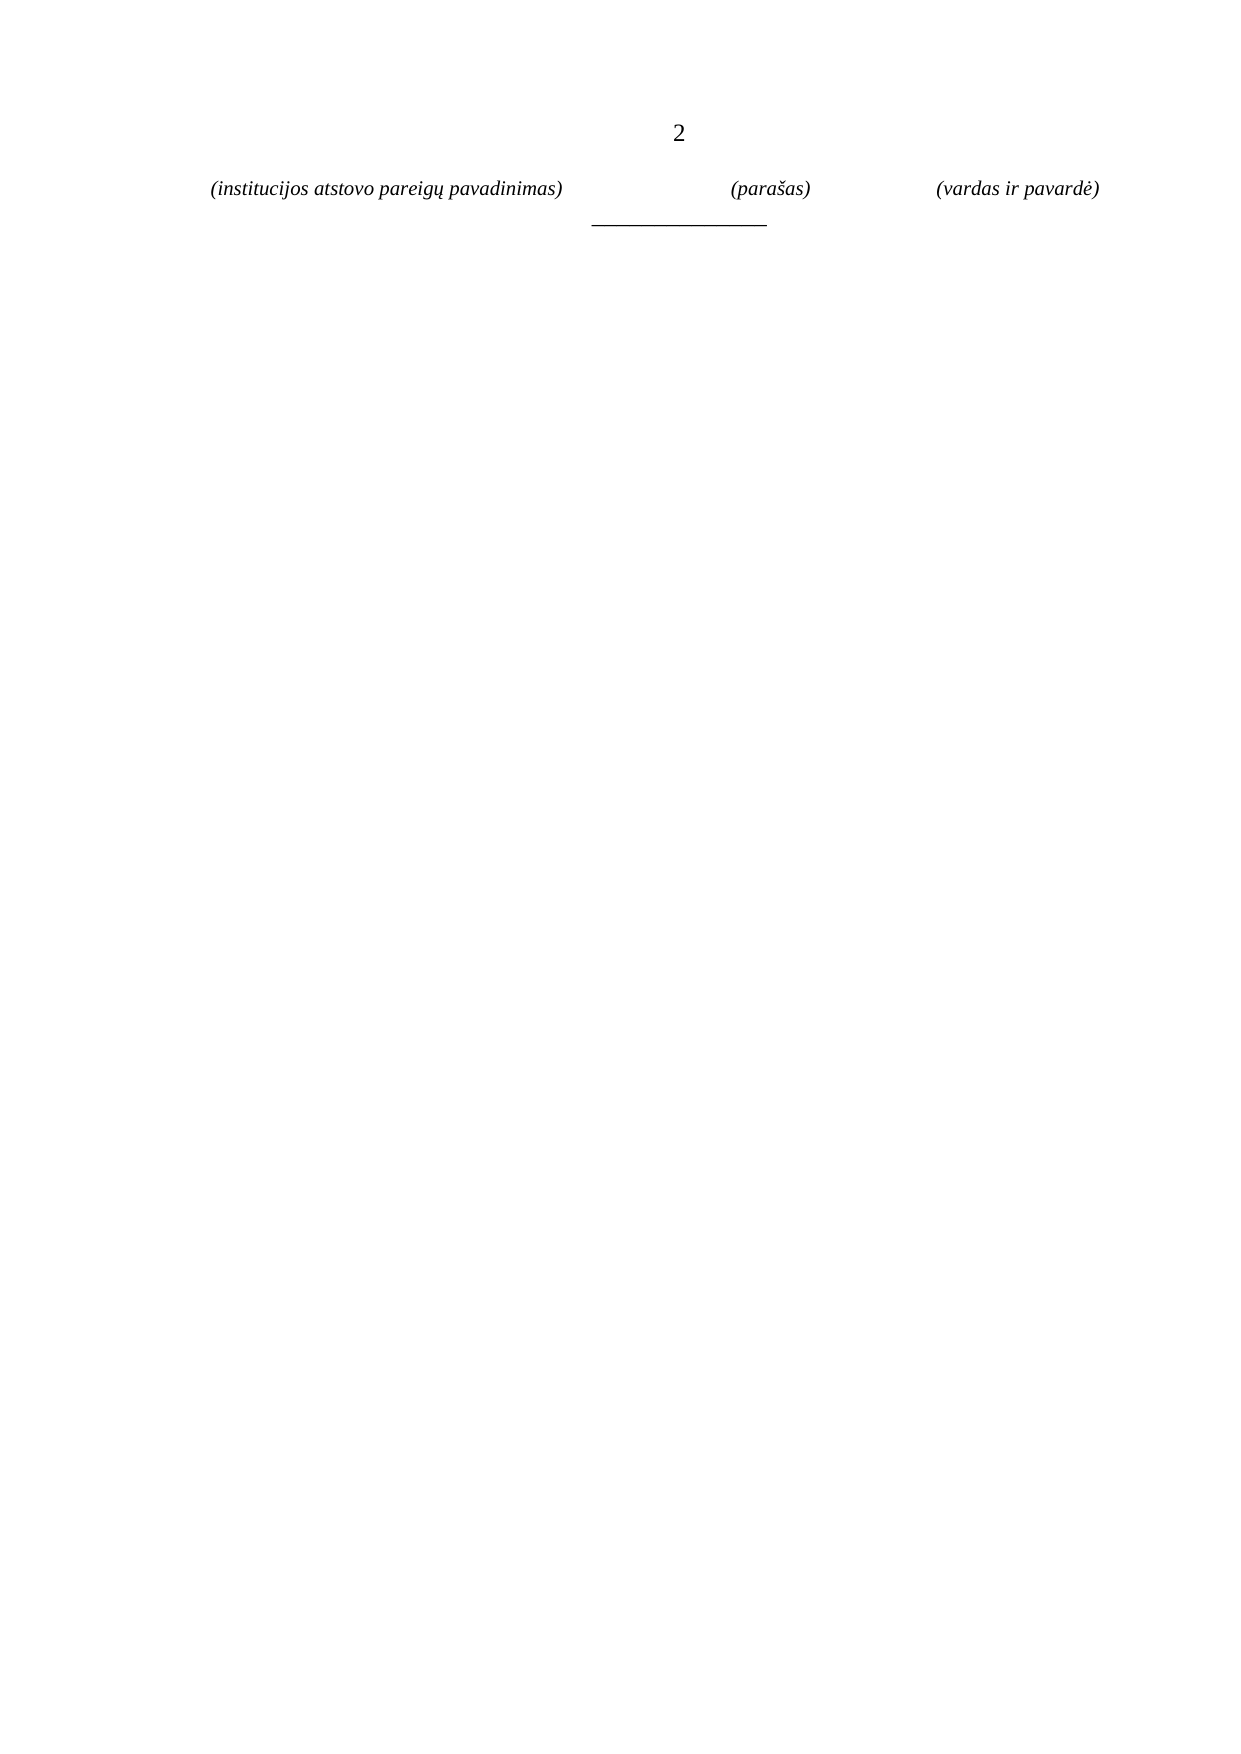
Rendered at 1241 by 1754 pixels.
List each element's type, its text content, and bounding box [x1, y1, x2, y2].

text (institucijos atstovo pareigų pavadinimas) (parašas) (vardas ir pavardė) [177, 176, 1181, 200]
text ______________ [177, 200, 1181, 228]
